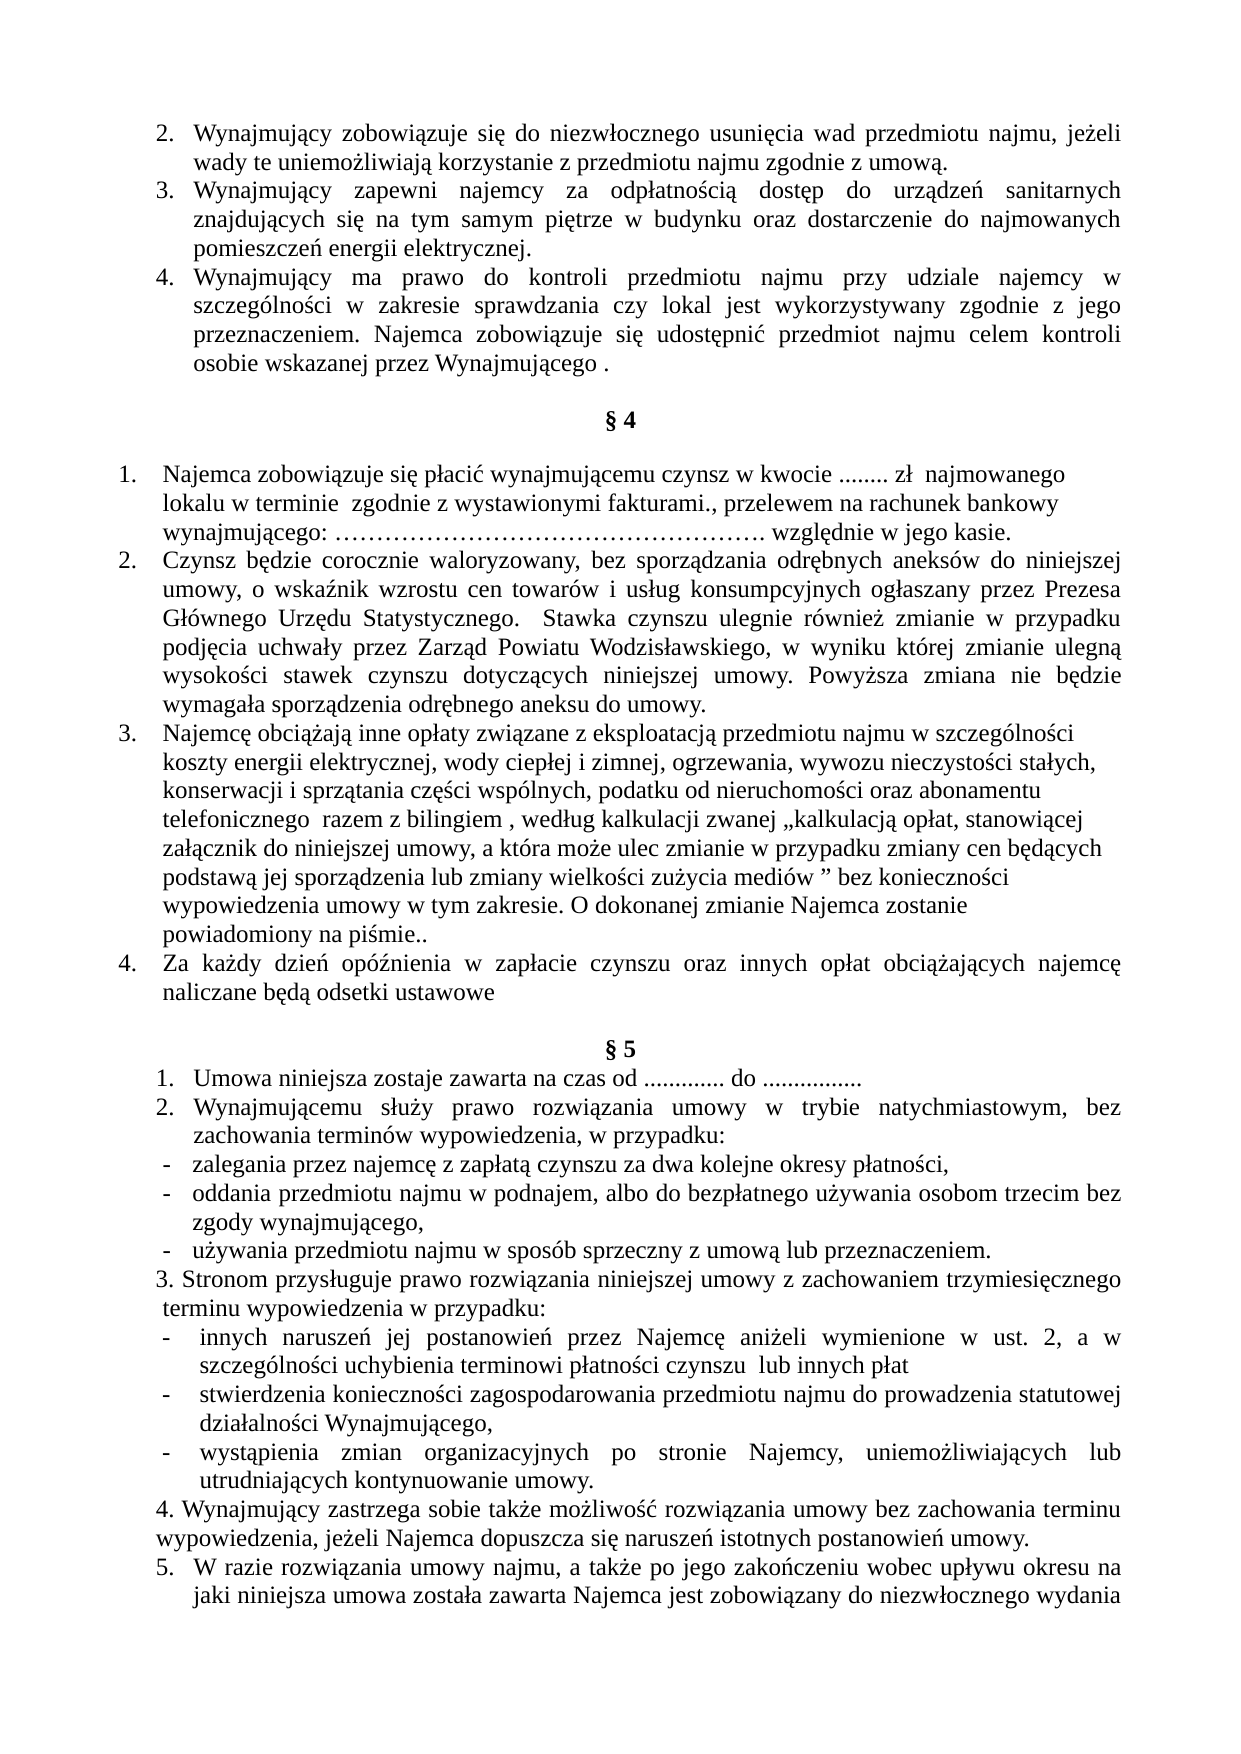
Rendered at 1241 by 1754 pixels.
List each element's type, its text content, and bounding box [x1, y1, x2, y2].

text § 5 [118, 1034, 1122, 1063]
list Umowa niniejsza zostaje zawarta na czas od ............. do ................ [156, 1063, 1122, 1092]
list wystąpienia zmian organizacyjnych po stronie Najemcy, uniemożliwiających lub utrudniających kontynuowanie umowy. [162, 1437, 1122, 1494]
list Wynajmujący ma prawo do kontroli przedmiotu najmu przy udziale najemcy w szczególności w zakresie sprawdzania czy lokal jest wykorzystywany zgodnie z jego przeznaczeniem. Najemca zobowiązuje się udostępnić przedmiot najmu celem kontroli osobie wskazanej przez Wynajmującego . [156, 262, 1122, 377]
text - używania przedmiotu najmu w sposób sprzeczny z umową lub przeznaczeniem. [162, 1236, 1122, 1264]
text 3. Najemcę obciążają inne opłaty związane z eksploatacją przedmiotu najmu w szczególności koszty energii elektrycznej, wody ciepłej i zimnej, ogrzewania, wywozu nieczystości stałych, konserwacji i sprzątania części wspólnych, podatku od nieruchomości oraz abonamentu telefonicznego razem z bilingiem , według kalkulacji zwanej „kalkulacją opłat, stanowiącej załącznik do niniejszej umowy, a która może ulec zmianie w przypadku zmiany cen będących podstawą jej sporządzenia lub zmiany wielkości zużycia mediów ” bez konieczności wypowiedzenia umowy w tym zakresie. O dokonanej zmianie Najemca zostanie powiadomiony na piśmie.. [118, 718, 1122, 948]
list innych naruszeń jej postanowień przez Najemcę aniżeli wymienione w ust. 2, a w szczególności uchybienia terminowi płatności czynszu lub innych płat [162, 1322, 1122, 1379]
text 3. Stronom przysługuje prawo rozwiązania niniejszej umowy z zachowaniem trzymiesięcznego terminu wypowiedzenia w przypadku: [118, 1264, 1122, 1322]
text - zalegania przez najemcę z zapłatą czynszu za dwa kolejne okresy płatności, [162, 1149, 1122, 1178]
text 2. Czynsz będzie corocznie waloryzowany, bez sporządzania odrębnych aneksów do niniejszej umowy, o wskaźnik wzrostu cen towarów i usług konsumpcyjnych ogłaszany przez Prezesa Głównego Urzędu Statystycznego. Stawka czynszu ulegnie również zmianie w przypadku podjęcia uchwały przez Zarząd Powiatu Wodzisławskiego, w wyniku której zmianie ulegną wysokości stawek czynszu dotyczących niniejszej umowy. Powyższa zmiana nie będzie wymagała sporządzenia odrębnego aneksu do umowy. [118, 546, 1122, 718]
text - oddania przedmiotu najmu w podnajem, albo do bezpłatnego używania osobom trzecim bez zgody wynajmującego, [162, 1178, 1122, 1236]
text 1. Najemca zobowiązuje się płacić wynajmującemu czynsz w kwocie ........ zł najmowanego lokalu w terminie zgodnie z wystawionymi fakturami., przelewem na rachunek bankowy wynajmującego: ……………………………………………. względnie w jego kasie. [118, 459, 1122, 546]
text § 4 [118, 406, 1122, 434]
list Wynajmujący zapewni najemcy za odpłatnością dostęp do urządzeń sanitarnych znajdujących się na tym samym piętrze w budynku oraz dostarczenie do najmowanych pomieszczeń energii elektrycznej. [156, 176, 1122, 262]
list Wynajmujący zobowiązuje się do niezwłocznego usunięcia wad przedmiotu najmu, jeżeli wady te uniemożliwiają korzystanie z przedmiotu najmu zgodnie z umową. [156, 118, 1122, 176]
text 4. Wynajmujący zastrzega sobie także możliwość rozwiązania umowy bez zachowania terminu wypowiedzenia, jeżeli Najemca dopuszcza się naruszeń istotnych postanowień umowy. [156, 1494, 1122, 1552]
text 4. Za każdy dzień opóźnienia w zapłacie czynszu oraz innych opłat obciążających najemcę naliczane będą odsetki ustawowe [118, 948, 1122, 1006]
list Wynajmującemu służy prawo rozwiązania umowy w trybie natychmiastowym, bez zachowania terminów wypowiedzenia, w przypadku: [156, 1092, 1122, 1149]
list W razie rozwiązania umowy najmu, a także po jego zakończeniu wobec upływu okresu na jaki niniejsza umowa została zawarta Najemca jest zobowiązany do niezwłocznego wydania [156, 1552, 1122, 1609]
list stwierdzenia konieczności zagospodarowania przedmiotu najmu do prowadzenia statutowej działalności Wynajmującego, [162, 1379, 1122, 1437]
